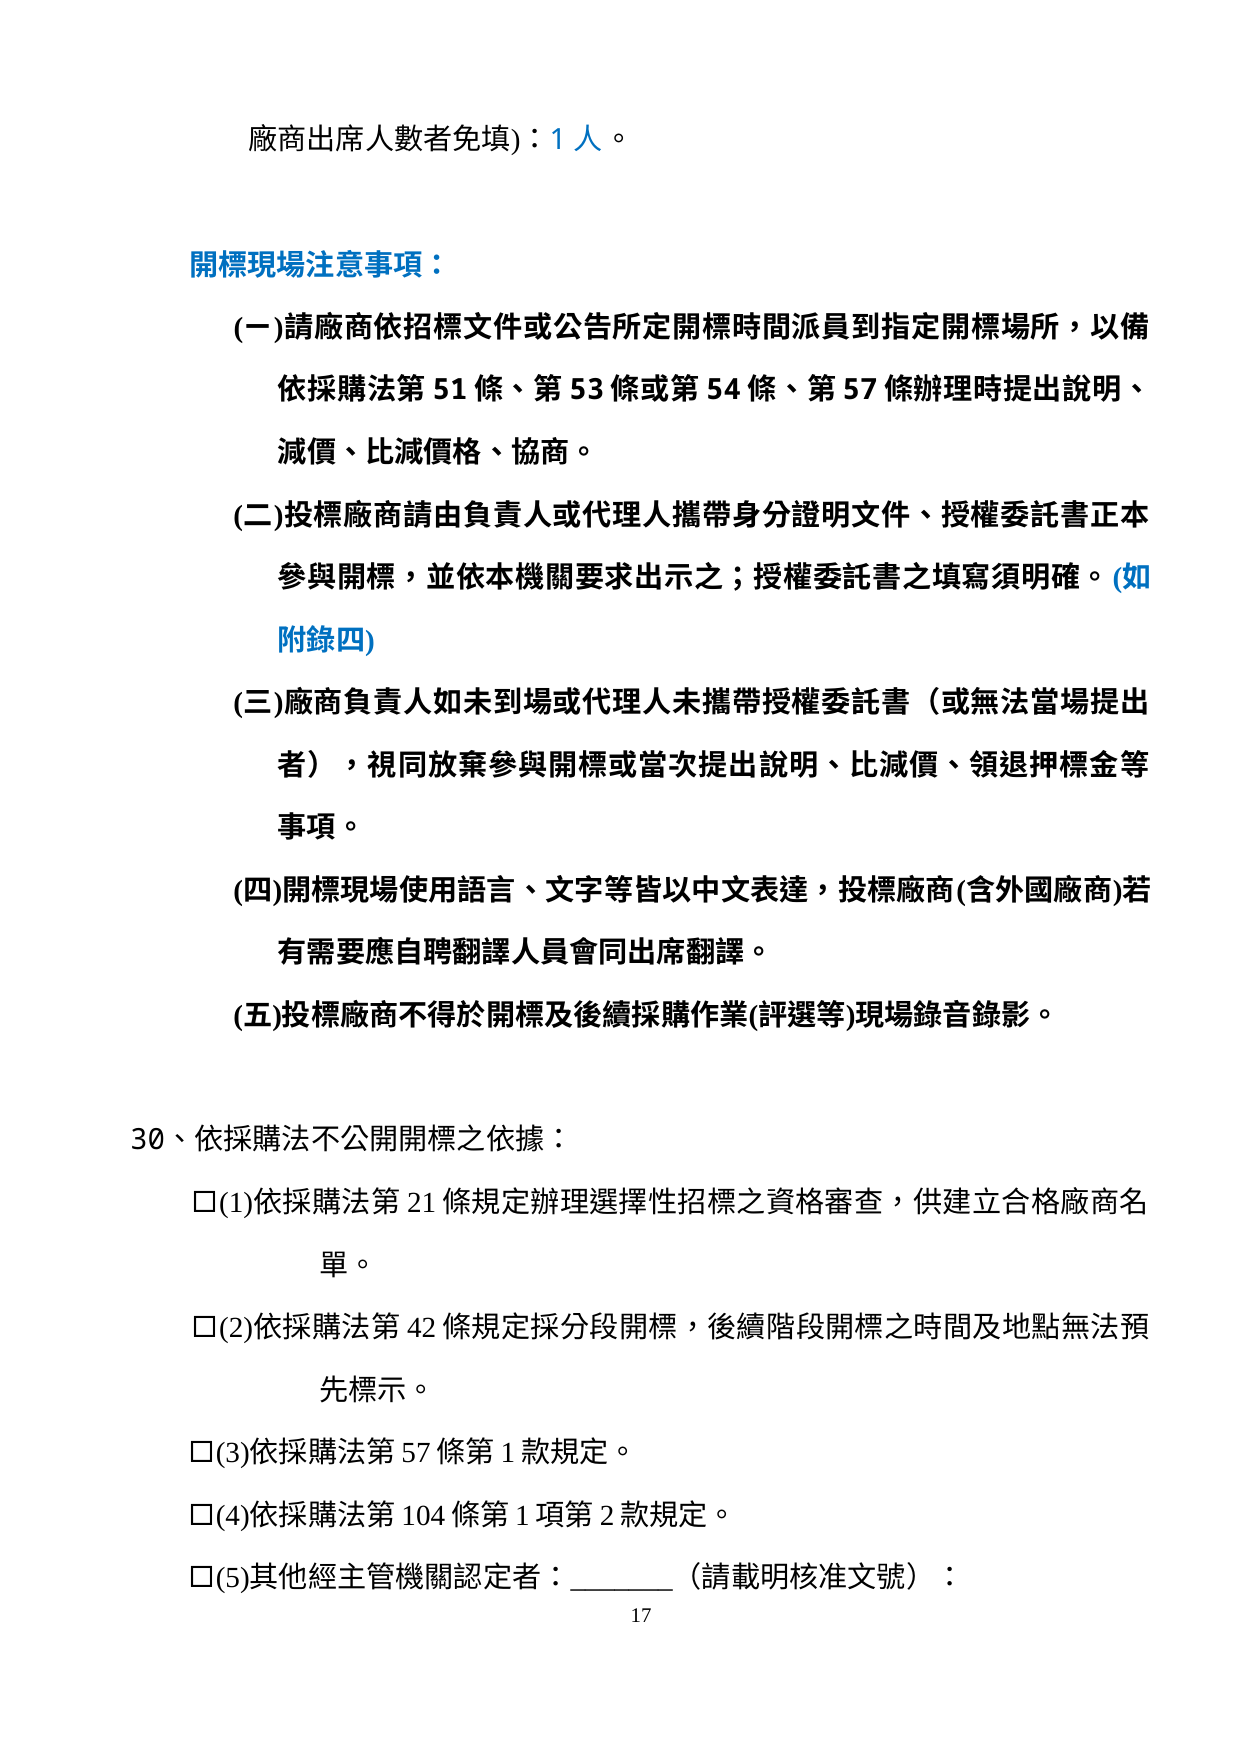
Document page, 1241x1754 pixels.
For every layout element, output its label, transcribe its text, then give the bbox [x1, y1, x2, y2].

text (­二)投標廠商請由負責人或代理人攜帶身分證明文件、授權委託書正本參與開標，並依本機關要求出示之；授權委託書之填寫須明確。(如附錄四) [233, 471, 1152, 658]
text (三)廠商負責人如未到場或代理人未攜帶授權委託書（或無法當場提出者），視同放棄參與開標或當次提出說明、比減價、領退押標金等事項。 [233, 658, 1152, 846]
text (ㄧ)請廠商依招標文件或公告所定開標時間派員到指定開標場所，以備依採購法第51條、第53條或第54條、第57條辦理時提出說明、減價、比減價格、協商。 [233, 283, 1152, 471]
text (5)其他經主管機關認定者：_______（請載明核准文號）： [130, 1533, 1152, 1596]
text (1)依採購法第21條規定辦理選擇性招標之資格審查，供建立合格廠商名單。 [130, 1158, 1152, 1283]
text (3)依採購法第57條第1款規定。 [130, 1408, 1152, 1471]
text (五)投標廠商不得於開標及後續採購作業(評選等)現場錄音錄影。 [233, 971, 1152, 1033]
list 依採購法不公開開標之依據： [130, 1096, 1152, 1158]
text 開標現場注意事項： [189, 221, 1152, 283]
text (4)依採購法第104條第1項第2款規定。 [130, 1471, 1152, 1533]
text (四)開標現場使用語言、文字等皆以中文表達，投標廠商(含外國廠商)若有需要應自聘翻譯人員會同出席翻譯。 [233, 846, 1152, 971]
list 廠商出席人數者免填)：1人。 [130, 96, 1152, 158]
text (2)依採購法第42條規定採分段開標，後續階段開標之時間及地點無法預先標示。 [130, 1283, 1152, 1408]
